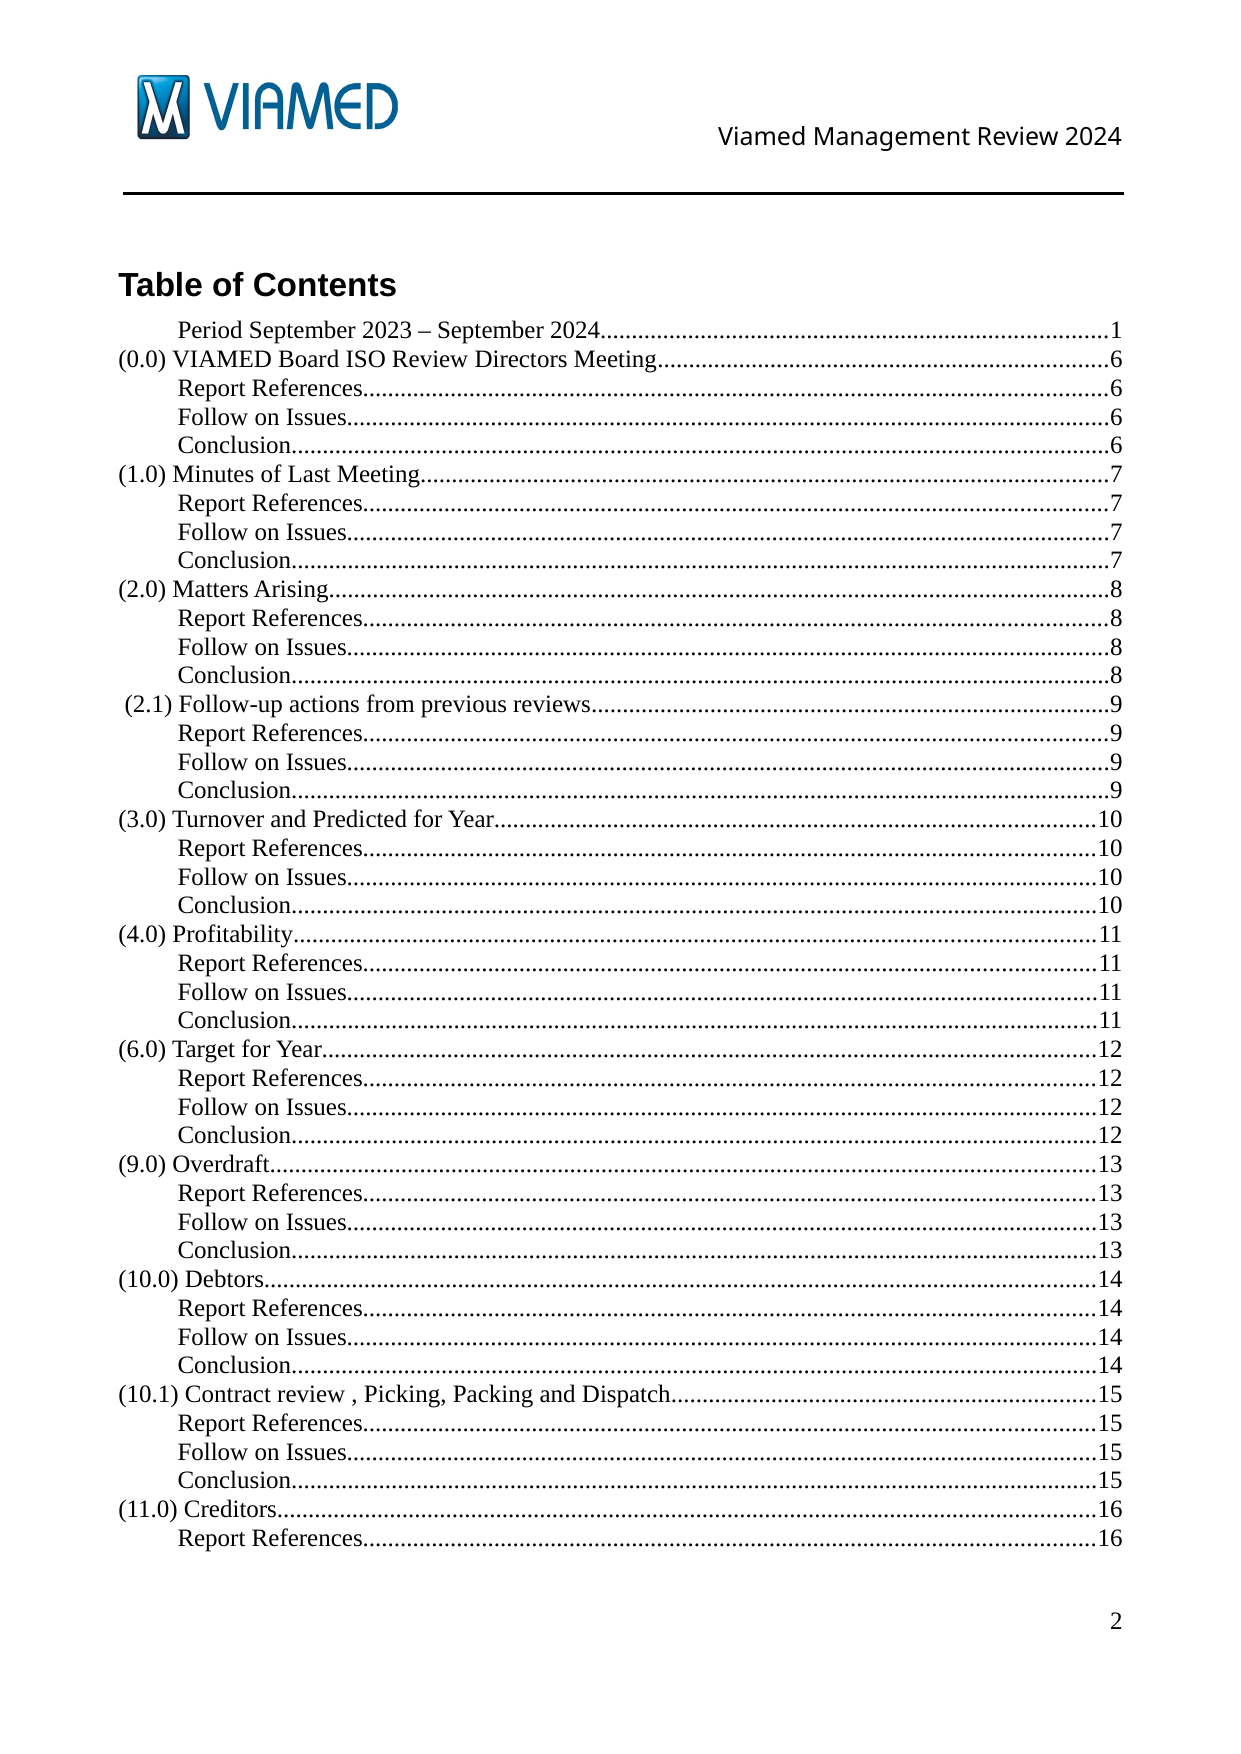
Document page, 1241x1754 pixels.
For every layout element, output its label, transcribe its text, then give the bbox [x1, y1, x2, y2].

text Conclusion 10 [177, 891, 1122, 919]
text Follow on Issues 10 [177, 862, 1122, 891]
text Follow on Issues 7 [177, 517, 1122, 546]
text Conclusion 15 [177, 1466, 1122, 1494]
picture [133, 65, 401, 149]
text Conclusion 14 [177, 1351, 1122, 1379]
text Report References 10 [177, 833, 1122, 862]
text Report References 16 [177, 1523, 1122, 1552]
text Conclusion 13 [177, 1236, 1122, 1264]
text Report References 12 [177, 1063, 1122, 1092]
text Report References 14 [177, 1293, 1122, 1322]
text (1.0) Minutes of Last Meeting 7 [118, 459, 1122, 488]
text (2.0) Matters Arising 8 [118, 574, 1122, 603]
text Follow on Issues 9 [177, 747, 1122, 776]
text Report References 8 [177, 603, 1122, 632]
text Report References 9 [177, 718, 1122, 747]
text Conclusion 11 [177, 1006, 1122, 1034]
text Conclusion 8 [177, 661, 1122, 689]
text Report References 13 [177, 1178, 1122, 1207]
text Report References 6 [177, 373, 1122, 402]
subtitle Table of Contents [118, 265, 1122, 303]
text (10.0) Debtors 14 [118, 1264, 1122, 1293]
text (10.1) Contract review , Picking, Packing and Dispatch 15 [118, 1379, 1122, 1408]
text Follow on Issues 13 [177, 1207, 1122, 1236]
text (6.0) Target for Year 12 [118, 1034, 1122, 1063]
text Follow on Issues 15 [177, 1437, 1122, 1466]
text (2.1) Follow-up actions from previous reviews 9 [118, 689, 1122, 718]
text Conclusion 6 [177, 431, 1122, 459]
text Follow on Issues 11 [177, 977, 1122, 1006]
text Conclusion 7 [177, 546, 1122, 574]
text Report References 7 [177, 488, 1122, 517]
text Follow on Issues 6 [177, 402, 1122, 431]
text (11.0) Creditors 16 [118, 1494, 1122, 1523]
text (0.0) VIAMED Board ISO Review Directors Meeting 6 [118, 344, 1122, 373]
text (4.0) Profitability 11 [118, 919, 1122, 948]
text Report References 11 [177, 948, 1122, 977]
text Report References 15 [177, 1408, 1122, 1437]
text Period September 2023 – September 2024 1 [177, 316, 1122, 344]
text (9.0) Overdraft 13 [118, 1149, 1122, 1178]
text Follow on Issues 12 [177, 1092, 1122, 1121]
text Conclusion 12 [177, 1121, 1122, 1149]
text (3.0) Turnover and Predicted for Year 10 [118, 804, 1122, 833]
text Conclusion 9 [177, 776, 1122, 804]
text Follow on Issues 14 [177, 1322, 1122, 1351]
text Follow on Issues 8 [177, 632, 1122, 661]
